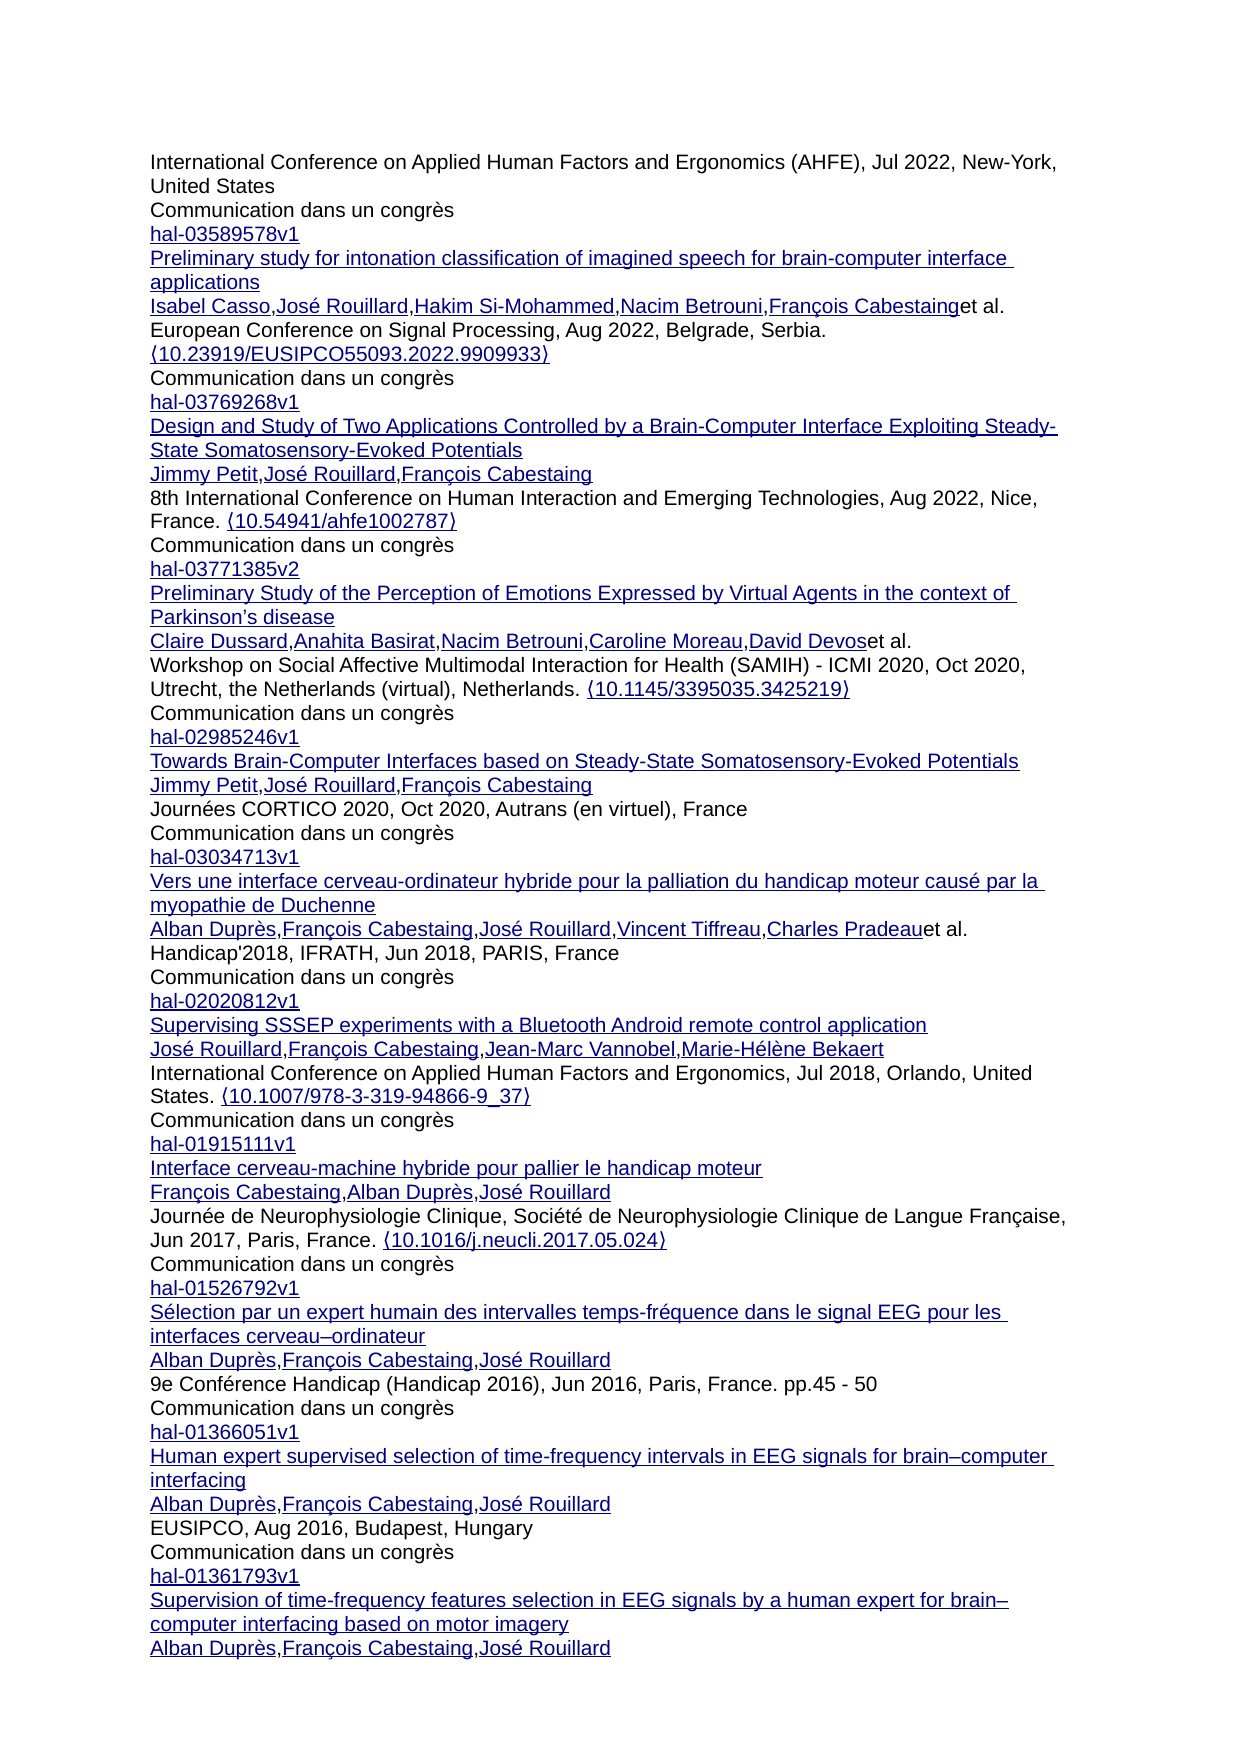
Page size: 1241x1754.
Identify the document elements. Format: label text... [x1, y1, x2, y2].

table_cell Supervision of time-frequency features selection in EEG signals by a human expert for brain–computer interfacing based on motor imagery Alban Duprès,François Cabestaing,José Rouillard [150, 1588, 1090, 1659]
table_cell Preliminary Study of the Perception of Emotions Expressed by Virtual Agents in the context of Parkinson’s disease Claire Dussard,Anahita Basirat,Nacim Betrouni,Caroline Moreau,David Devoset al. Workshop on Social Affective Multimodal Interaction for Health (SAMIH) - ICMI 2020, Oct 2020, Utrecht, the Netherlands (virtual), Netherlands. ⟨10.1145/3395035.3425219⟩ Communication dans un congrès hal-02985246v1 [150, 581, 1090, 749]
table_cell Human expert supervised selection of time-frequency intervals in EEG signals for brain–computer interfacing Alban Duprès,François Cabestaing,José Rouillard EUSIPCO, Aug 2016, Budapest, Hungary Communication dans un congrès hal-01361793v1 [150, 1444, 1090, 1587]
table_cell Towards Brain-Computer Interfaces based on Steady-State Somatosensory-Evoked Potentials Jimmy Petit,José Rouillard,François Cabestaing Journées CORTICO 2020, Oct 2020, Autrans (en virtuel), France Communication dans un congrès hal-03034713v1 [150, 749, 1090, 869]
table_cell International Conference on Applied Human Factors and Ergonomics (AHFE), Jul 2022, New-York, United States Communication dans un congrès hal-03589578v1 [150, 150, 1090, 246]
table_cell Preliminary study for intonation classification of imagined speech for brain-computer interface applications Isabel Casso,José Rouillard,Hakim Si-Mohammed,Nacim Betrouni,François Cabestainget al. European Conference on Signal Processing, Aug 2022, Belgrade, Serbia. ⟨10.23919/EUSIPCO55093.2022.9909933⟩ Communication dans un congrès hal-03769268v1 [150, 246, 1090, 413]
table_cell Vers une interface cerveau-ordinateur hybride pour la palliation du handicap moteur causé par la myopathie de Duchenne Alban Duprès,François Cabestaing,José Rouillard,Vincent Tiffreau,Charles Pradeauet al. Handicap'2018, IFRATH, Jun 2018, PARIS, France Communication dans un congrès hal-02020812v1 [150, 869, 1090, 1012]
table_cell Supervising SSSEP experiments with a Bluetooth Android remote control application José Rouillard,François Cabestaing,Jean-Marc Vannobel,Marie-Hélène Bekaert International Conference on Applied Human Factors and Ergonomics, Jul 2018, Orlando, United States. ⟨10.1007/978-3-319-94866-9_37⟩ Communication dans un congrès hal-01915111v1 [150, 1013, 1090, 1156]
table_cell Sélection par un expert humain des intervalles temps-fréquence dans le signal EEG pour les interfaces cerveau–ordinateur Alban Duprès,François Cabestaing,José Rouillard 9e Conférence Handicap (Handicap 2016), Jun 2016, Paris, France. pp.45 - 50 Communication dans un congrès hal-01366051v1 [150, 1300, 1090, 1444]
table_cell Design and Study of Two Applications Controlled by a Brain-Computer Interface Exploiting Steady-State Somatosensory-Evoked Potentials Jimmy Petit,José Rouillard,François Cabestaing 8th International Conference on Human Interaction and Emerging Technologies, Aug 2022, Nice, France. ⟨10.54941/ahfe1002787⟩ Communication dans un congrès hal-03771385v2 [150, 414, 1090, 581]
table_cell Interface cerveau-machine hybride pour pallier le handicap moteur François Cabestaing,Alban Duprès,José Rouillard Journée de Neurophysiologie Clinique, Société de Neurophysiologie Clinique de Langue Française, Jun 2017, Paris, France. ⟨10.1016/j.neucli.2017.05.024⟩ Communication dans un congrès hal-01526792v1 [150, 1156, 1090, 1300]
